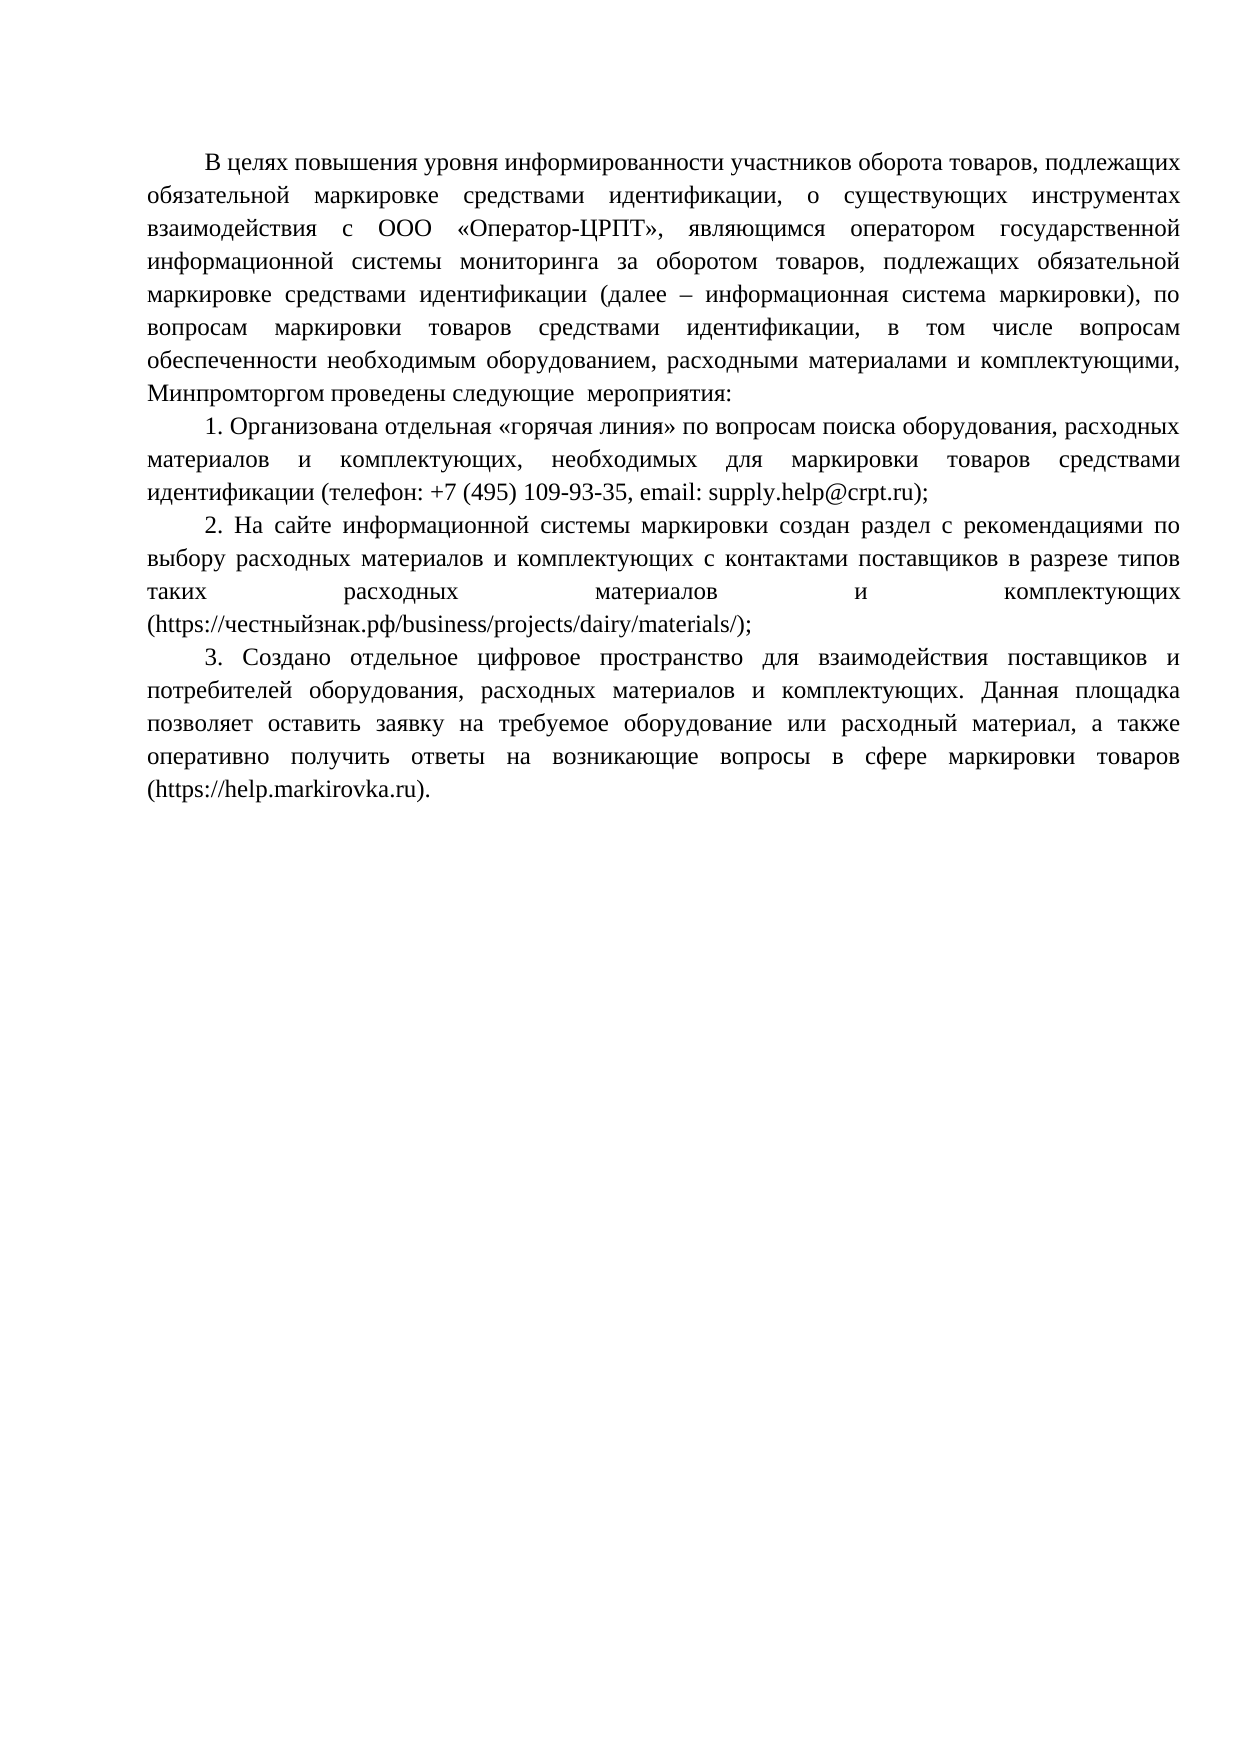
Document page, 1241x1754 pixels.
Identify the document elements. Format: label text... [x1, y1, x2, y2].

text 2. На сайте информационной системы маркировки создан раздел с рекомендациями по выбору расходных материалов и комплектующих с контактами поставщиков в разрезе типов таких расходных материалов и комплектующих (https://честныйзнак.рф/business/projects/dairy/materials/); [147, 510, 1181, 638]
text В целях повышения уровня информированности участников оборота товаров, подлежащих обязательной маркировке средствами идентификации, о существующих инструментах взаимодействия с ООО «Оператор-ЦРПТ», являющимся оператором государственной информационной системы мониторинга за оборотом товаров, подлежащих обязательной маркировке средствами идентификации (далее – информационная система маркировки), по вопросам маркировки товаров средствами идентификации, в том числе вопросам обеспеченности необходимым оборудованием, расходными материалами и комплектующими, Минпромторгом проведены следующие мероприятия: [147, 147, 1181, 407]
text 1. Организована отдельная «горячая линия» по вопросам поиска оборудования, расходных материалов и комплектующих, необходимых для маркировки товаров средствами идентификации (телефон: +7 (495) 109-93-35, email: supply.help@crpt.ru); [147, 411, 1181, 506]
text 3. Создано отдельное цифровое пространство для взаимодействия поставщиков и потребителей оборудования, расходных материалов и комплектующих. Данная площадка позволяет оставить заявку на требуемое оборудование или расходный материал, а также оперативно получить ответы на возникающие вопросы в сфере маркировки товаров (https://help.markirovka.ru). [147, 642, 1181, 803]
